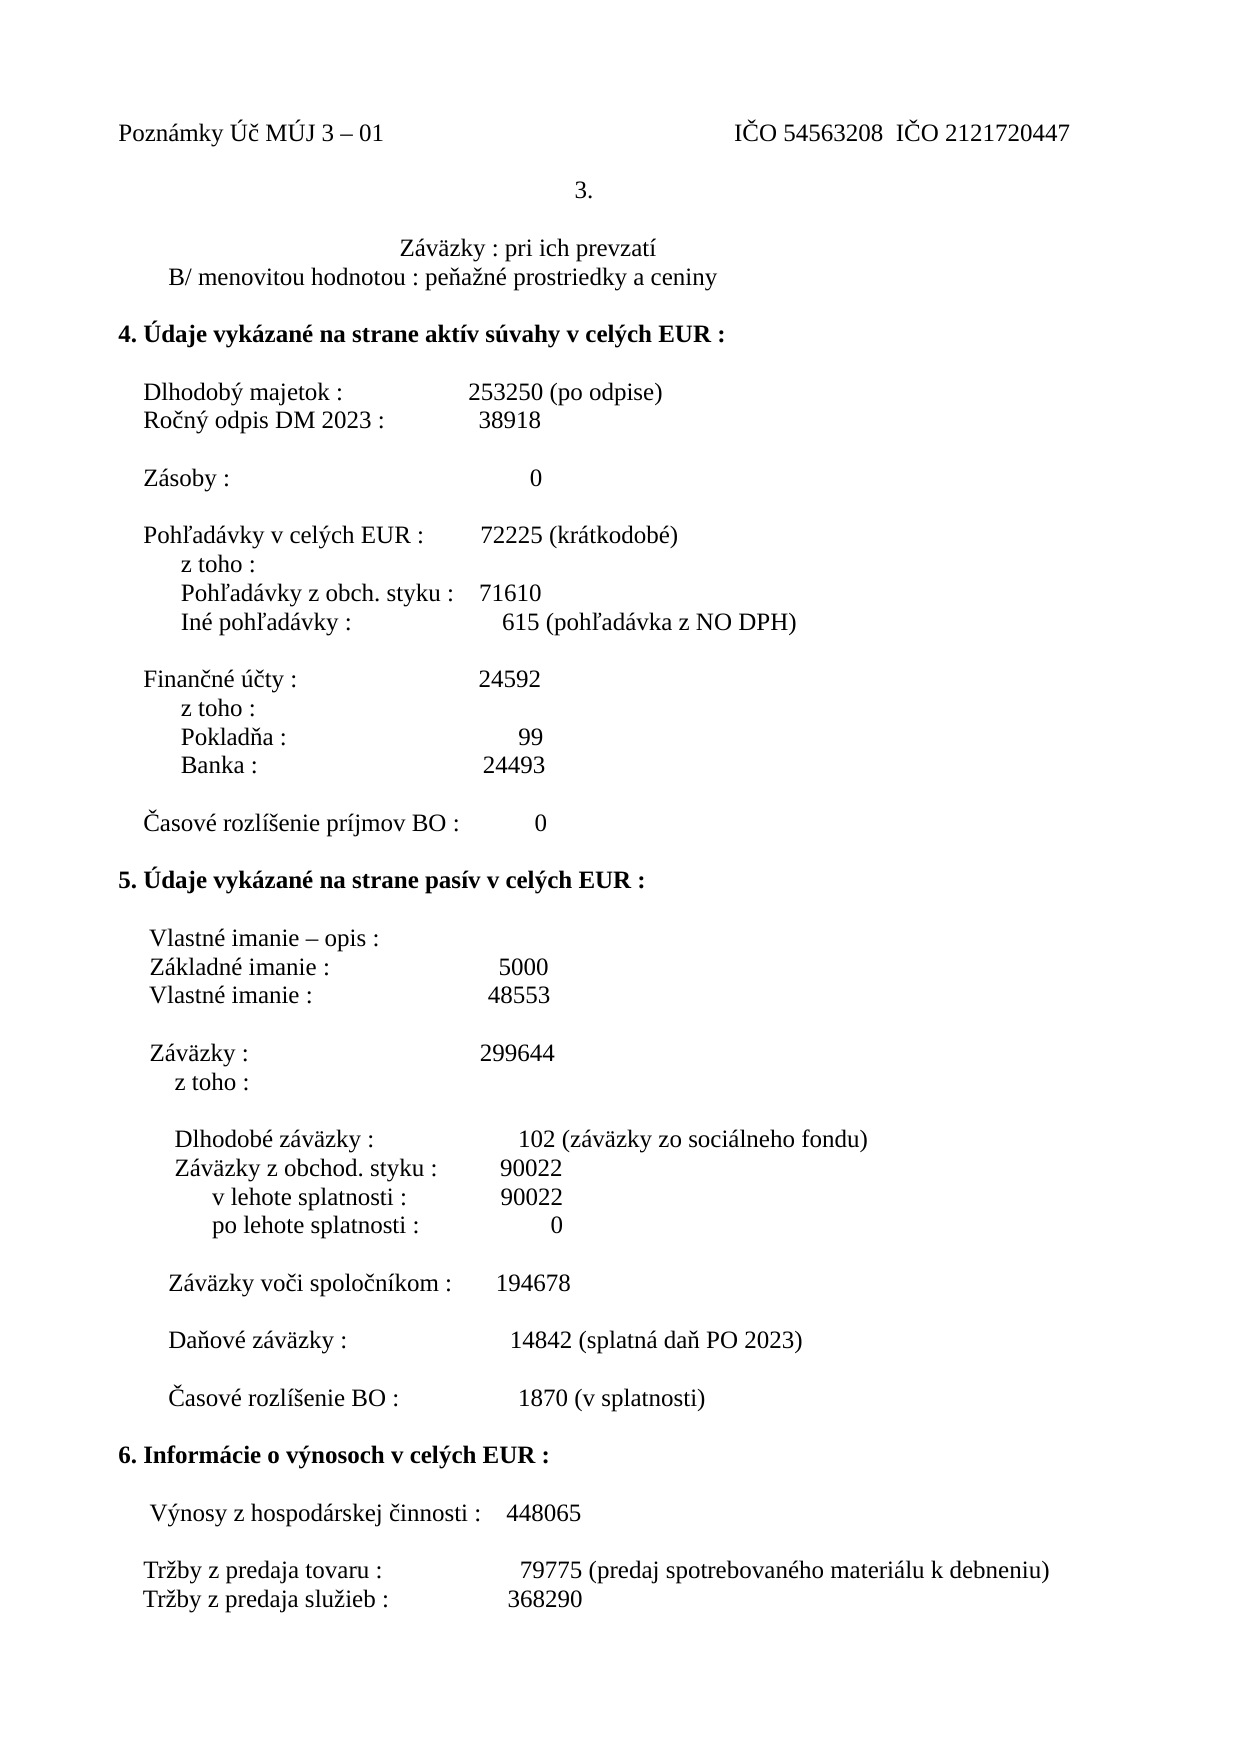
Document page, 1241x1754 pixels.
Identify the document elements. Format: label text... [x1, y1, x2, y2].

text v lehote splatnosti : 90022 [118, 1182, 1122, 1211]
text Vlastné imanie : 48553 [118, 981, 1122, 1009]
text Základné imanie : 5000 [118, 952, 1122, 981]
text Pohľadávky z obch. styku : 71610 [118, 578, 1122, 607]
text z toho : [118, 549, 1122, 578]
text Záväzky : pri ich prevzatí [118, 233, 1122, 262]
text z toho : [118, 693, 1122, 722]
text Výnosy z hospodárskej činnosti : 448065 [118, 1498, 1122, 1527]
text Pohľadávky v celých EUR : 72225 (krátkodobé) [118, 521, 1122, 549]
text Ročný odpis DM 2023 : 38918 [118, 406, 1122, 434]
text 5. Údaje vykázané na strane pasív v celých EUR : [118, 866, 1122, 894]
text z toho : [118, 1067, 1122, 1096]
text Časové rozlíšenie BO : 1870 (v splatnosti) [118, 1383, 1122, 1412]
text B/ menovitou hodnotou : peňažné prostriedky a ceniny [118, 262, 1122, 291]
text Poznámky Úč MÚJ 3 – 01 IČO 54563208 IČO 2121720447 [118, 118, 1122, 147]
text Banka : 24493 [118, 751, 1122, 779]
text Záväzky voči spoločníkom : 194678 [118, 1268, 1122, 1297]
text Zásoby : 0 [118, 463, 1122, 492]
text Pokladňa : 99 [118, 722, 1122, 751]
text 3. [118, 176, 1122, 204]
text Tržby z predaja tovaru : 79775 (predaj spotrebovaného materiálu k debneniu) [118, 1556, 1122, 1584]
text Tržby z predaja služieb : 368290 [118, 1584, 1122, 1613]
text po lehote splatnosti : 0 [118, 1211, 1122, 1239]
text Dlhodobý majetok : 253250 (po odpise) [118, 377, 1122, 406]
text Dlhodobé záväzky : 102 (záväzky zo sociálneho fondu) [118, 1124, 1122, 1153]
text Finančné účty : 24592 [118, 664, 1122, 693]
text Záväzky z obchod. styku : 90022 [118, 1153, 1122, 1182]
text 4. Údaje vykázané na strane aktív súvahy v celých EUR : [118, 319, 1122, 348]
text Časové rozlíšenie príjmov BO : 0 [118, 808, 1122, 837]
text 6. Informácie o výnosoch v celých EUR : [118, 1441, 1122, 1469]
text Iné pohľadávky : 615 (pohľadávka z NO DPH) [118, 607, 1122, 636]
text Záväzky : 299644 [118, 1038, 1122, 1067]
text Vlastné imanie – opis : [118, 923, 1122, 952]
text Daňové záväzky : 14842 (splatná daň PO 2023) [118, 1326, 1122, 1354]
